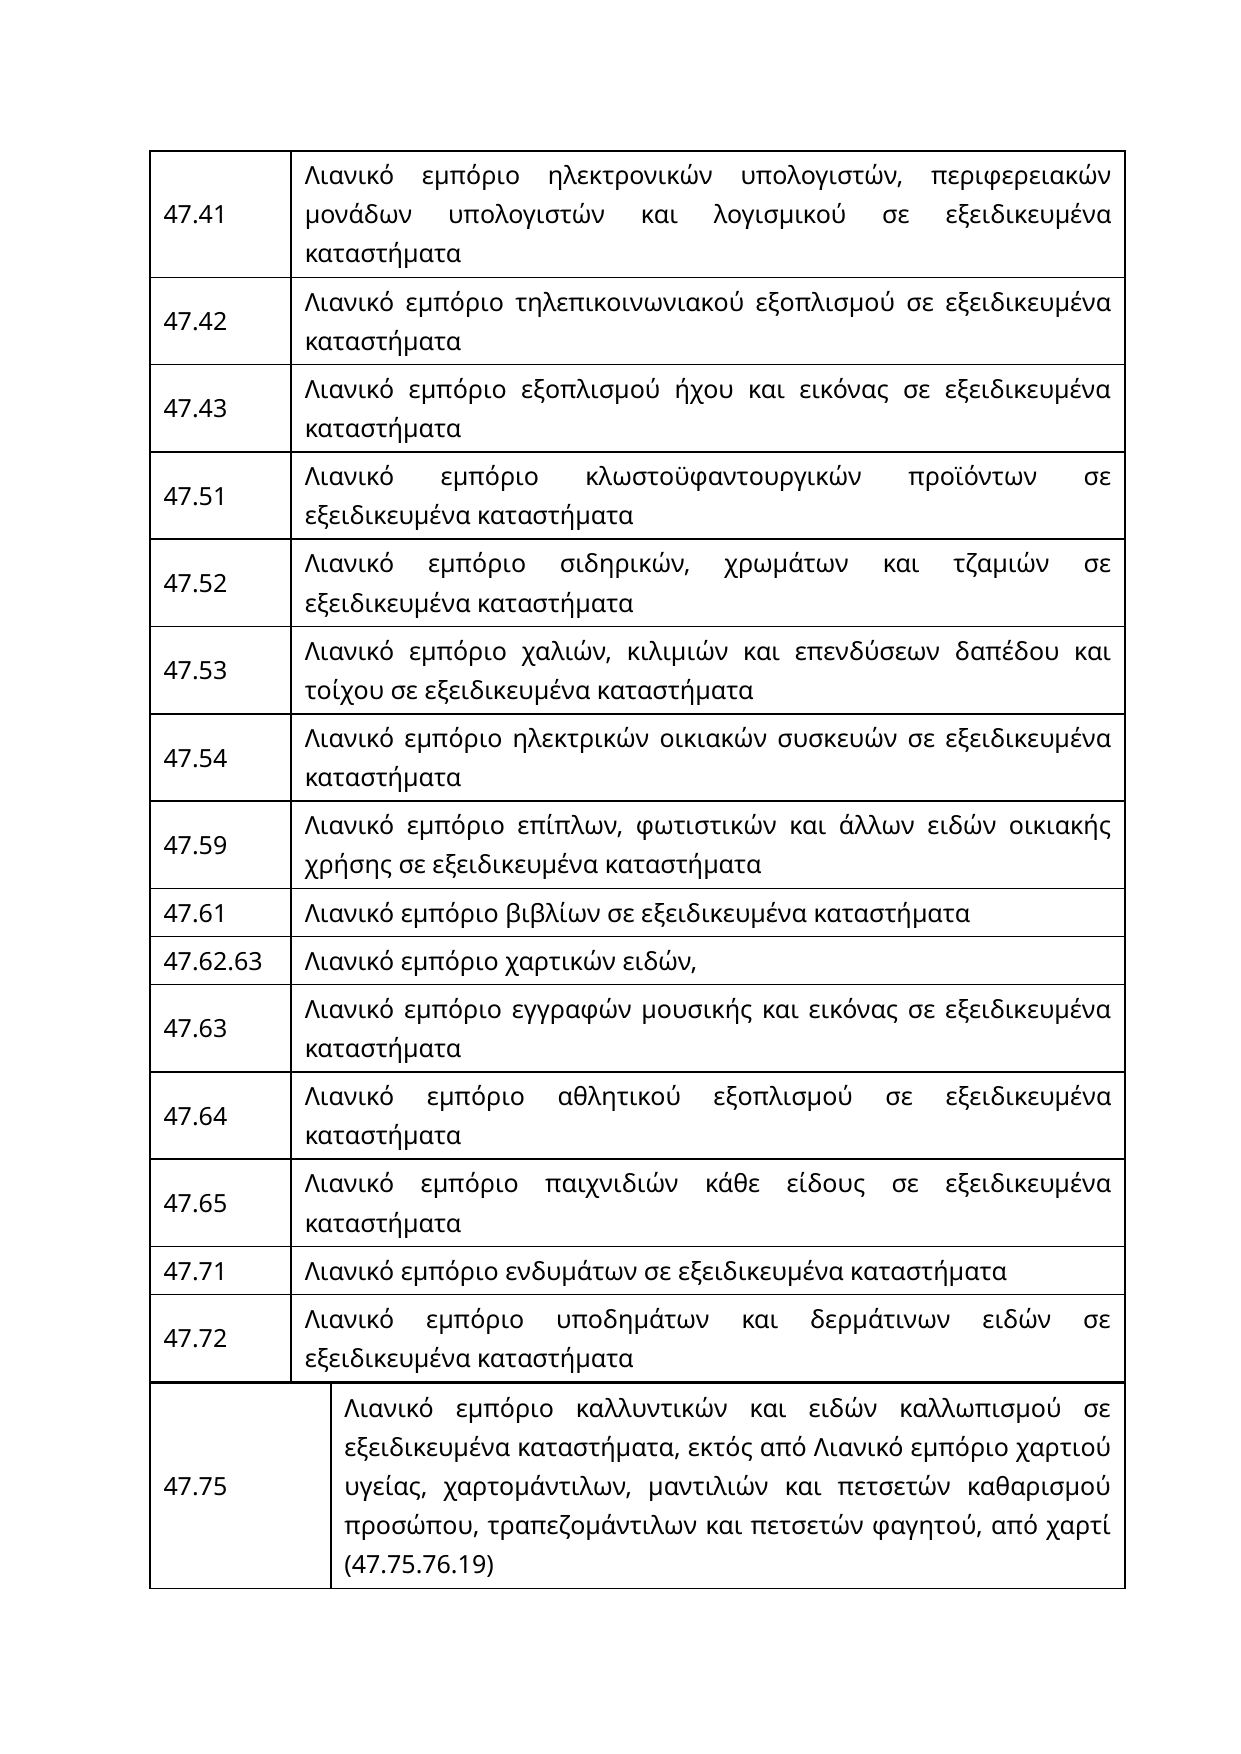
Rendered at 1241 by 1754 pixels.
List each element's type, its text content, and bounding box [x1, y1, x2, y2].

table_cell 47.63 [151, 985, 290, 1071]
table_cell Λιανικό εμπόριο ηλεκτρικών οικιακών συσκευών σε εξειδικευμένα καταστήματα [292, 715, 1124, 800]
table_cell 47.53 [151, 627, 290, 713]
table_cell 47.72 [151, 1295, 290, 1381]
table_header 47.75 [151, 1384, 330, 1587]
table_cell Λιανικό εμπόριο ενδυμάτων σε εξειδικευμένα καταστήματα [292, 1247, 1124, 1294]
table_cell Λιανικό εμπόριο τηλεπικοινωνιακού εξοπλισμού σε εξειδικευμένα καταστήματα [292, 278, 1124, 364]
table_cell Λιανικό εμπόριο παιχνιδιών κάθε είδους σε εξειδικευμένα καταστήματα [292, 1160, 1124, 1246]
table_cell Λιανικό εμπόριο βιβλίων σε εξειδικευμένα καταστήματα [292, 889, 1124, 936]
table_cell 47.54 [151, 715, 290, 800]
table_cell Λιανικό εμπόριο υποδημάτων και δερμάτινων ειδών σε εξειδικευμένα καταστήματα [292, 1295, 1124, 1381]
table_header Λιανικό εμπόριο καλλυντικών και ειδών καλλωπισμού σε εξειδικευμένα καταστήματα, εκτός από Λιανικό εμπόριο χαρτιού υγείας, χαρτομάντιλων, μαντιλιών και πετσετών καθαρισμού προσώπου, τραπεζομάντιλων και πετσετών φαγητού, από χαρτί (47.75.76.19) [332, 1384, 1124, 1587]
table_cell 47.59 [151, 802, 290, 887]
table_cell 47.51 [151, 453, 290, 538]
table_cell 47.41 [151, 152, 290, 276]
table_cell Λιανικό εμπόριο κλωστοϋφαντουργικών προϊόντων σε εξειδικευμένα καταστήματα [292, 453, 1124, 538]
table_cell 47.42 [151, 278, 290, 364]
table_cell 47.64 [151, 1073, 290, 1158]
table_cell 47.62.63 [151, 937, 290, 984]
table_cell 47.71 [151, 1247, 290, 1294]
table_cell Λιανικό εμπόριο επίπλων, φωτιστικών και άλλων ειδών οικιακής χρήσης σε εξειδικευμένα καταστήματα [292, 802, 1124, 887]
table_cell Λιανικό εμπόριο χαρτικών ειδών, [292, 937, 1124, 984]
table_cell Λιανικό εμπόριο χαλιών, κιλιμιών και επενδύσεων δαπέδου και τοίχου σε εξειδικευμένα καταστήματα [292, 627, 1124, 713]
table_cell Λιανικό εμπόριο ηλεκτρονικών υπολογιστών, περιφερειακών μονάδων υπολογιστών και λογισμικού σε εξειδικευμένα καταστήματα [292, 152, 1124, 276]
table_cell Λιανικό εμπόριο σιδηρικών, χρωμάτων και τζαμιών σε εξειδικευμένα καταστήματα [292, 540, 1124, 626]
table_cell Λιανικό εμπόριο εξοπλισμού ήχου και εικόνας σε εξειδικευμένα καταστήματα [292, 365, 1124, 451]
table_cell 47.43 [151, 365, 290, 451]
table_cell Λιανικό εμπόριο εγγραφών μουσικής και εικόνας σε εξειδικευμένα καταστήματα [292, 985, 1124, 1071]
table_cell 47.61 [151, 889, 290, 936]
table_cell Λιανικό εμπόριο αθλητικού εξοπλισμού σε εξειδικευμένα καταστήματα [292, 1073, 1124, 1158]
table_cell 47.65 [151, 1160, 290, 1246]
table_cell 47.52 [151, 540, 290, 626]
